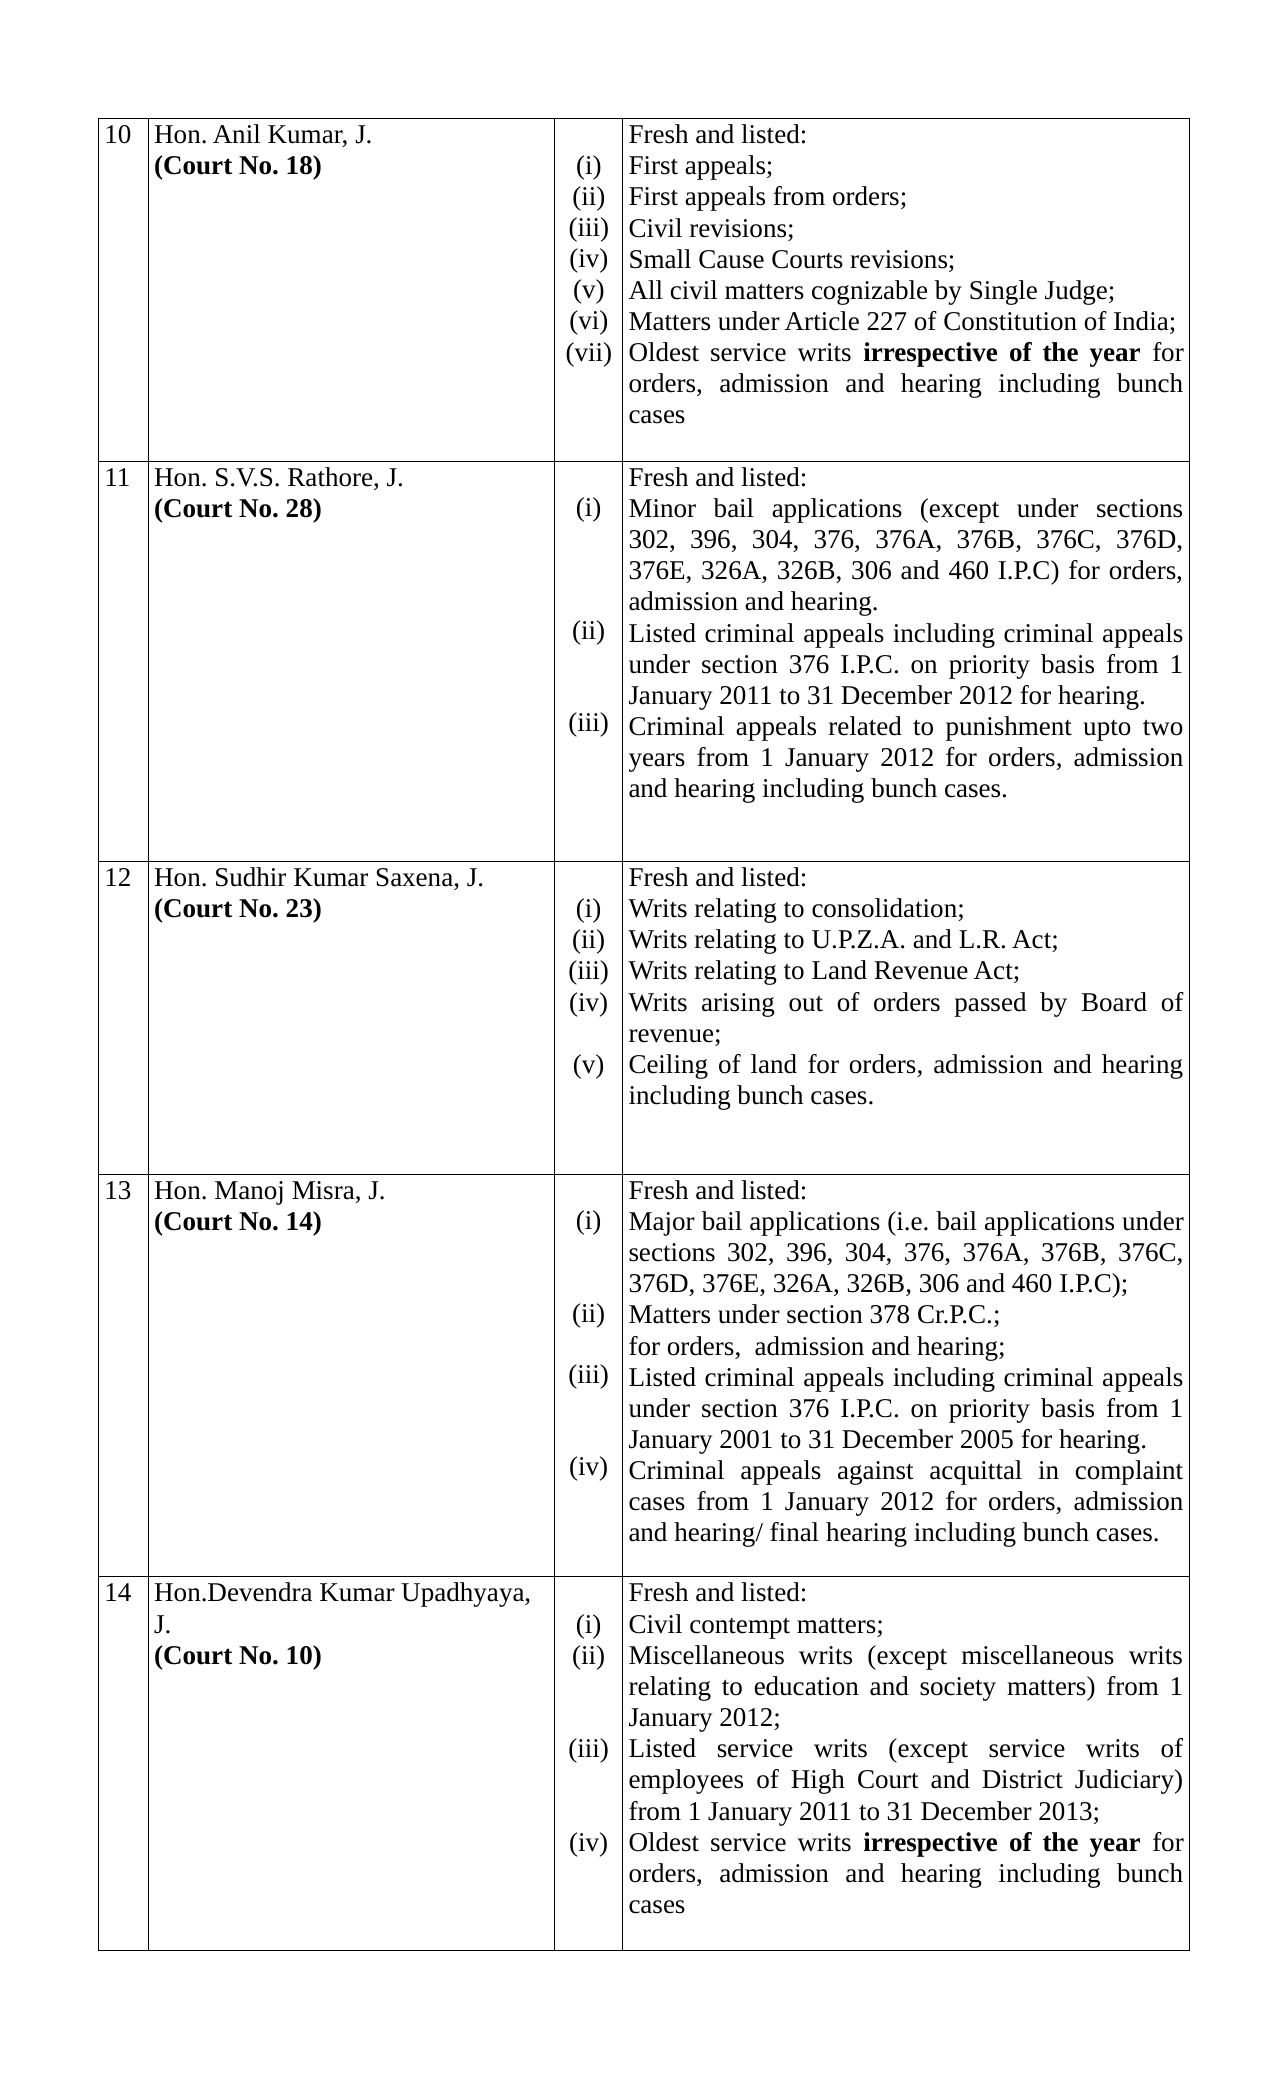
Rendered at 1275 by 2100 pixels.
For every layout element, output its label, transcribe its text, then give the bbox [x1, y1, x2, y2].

table_cell 10 [99, 119, 148, 461]
table_cell (i) (ii) (iii) (iv) [555, 1175, 622, 1576]
table_cell (i) (ii) (iii) [555, 462, 622, 861]
table_cell Fresh and listed: Civil contempt matters; Miscellaneous writs (except miscellaneous writs relating to education and society matters) from 1 January 2012; Listed service writs (except service writs of employees of High Court and District Judiciary) from 1 January 2011 to 31 December 2013; Oldest service writs irrespective of the year for orders, admission and hearing including bunch cases [623, 1577, 1189, 1950]
table_cell Hon. Manoj Misra, J. (Court No. 14) [149, 1175, 554, 1576]
table_cell 11 [99, 462, 148, 861]
table_cell Fresh and listed: Minor bail applications (except under sections 302, 396, 304, 376, 376A, 376B, 376C, 376D, 376E, 326A, 326B, 306 and 460 I.P.C) for orders, admission and hearing. Listed criminal appeals including criminal appeals under section 376 I.P.C. on priority basis from 1 January 2011 to 31 December 2012 for hearing. Criminal appeals related to punishment upto two years from 1 January 2012 for orders, admission and hearing including bunch cases. [623, 462, 1189, 861]
table_cell Hon. S.V.S. Rathore, J. (Court No. 28) [149, 462, 554, 861]
table_cell (i) (ii) (iii) (iv) [555, 1577, 622, 1950]
table_cell Hon. Sudhir Kumar Saxena, J. (Court No. 23) [149, 862, 554, 1174]
table_cell (i) (ii) (iii) (iv) (v) (vi) (vii) [555, 119, 622, 461]
table_cell Fresh and listed: First appeals; First appeals from orders; Civil revisions; Small Cause Courts revisions; All civil matters cognizable by Single Judge; Matters under Article 227 of Constitution of India; Oldest service writs irrespective of the year for orders, admission and hearing including bunch cases [623, 119, 1189, 461]
table_cell Fresh and listed: Major bail applications (i.e. bail applications under sections 302, 396, 304, 376, 376A, 376B, 376C, 376D, 376E, 326A, 326B, 306 and 460 I.P.C); Matters under section 378 Cr.P.C.; for orders, admission and hearing; Listed criminal appeals including criminal appeals under section 376 I.P.C. on priority basis from 1 January 2001 to 31 December 2005 for hearing. Criminal appeals against acquittal in complaint cases from 1 January 2012 for orders, admission and hearing/ final hearing including bunch cases. [623, 1175, 1189, 1576]
table_cell (i) (ii) (iii) (iv) (v) [555, 862, 622, 1174]
table_cell Hon. Anil Kumar, J. (Court No. 18) [149, 119, 554, 461]
table_cell 12 [99, 862, 148, 1174]
table_cell Fresh and listed: Writs relating to consolidation; Writs relating to U.P.Z.A. and L.R. Act; Writs relating to Land Revenue Act; Writs arising out of orders passed by Board of revenue; Ceiling of land for orders, admission and hearing including bunch cases. [623, 862, 1189, 1174]
table_cell 14 [99, 1577, 148, 1950]
table_cell Hon.Devendra Kumar Upadhyaya, J. (Court No. 10) [149, 1577, 554, 1950]
table_cell 13 [99, 1175, 148, 1576]
